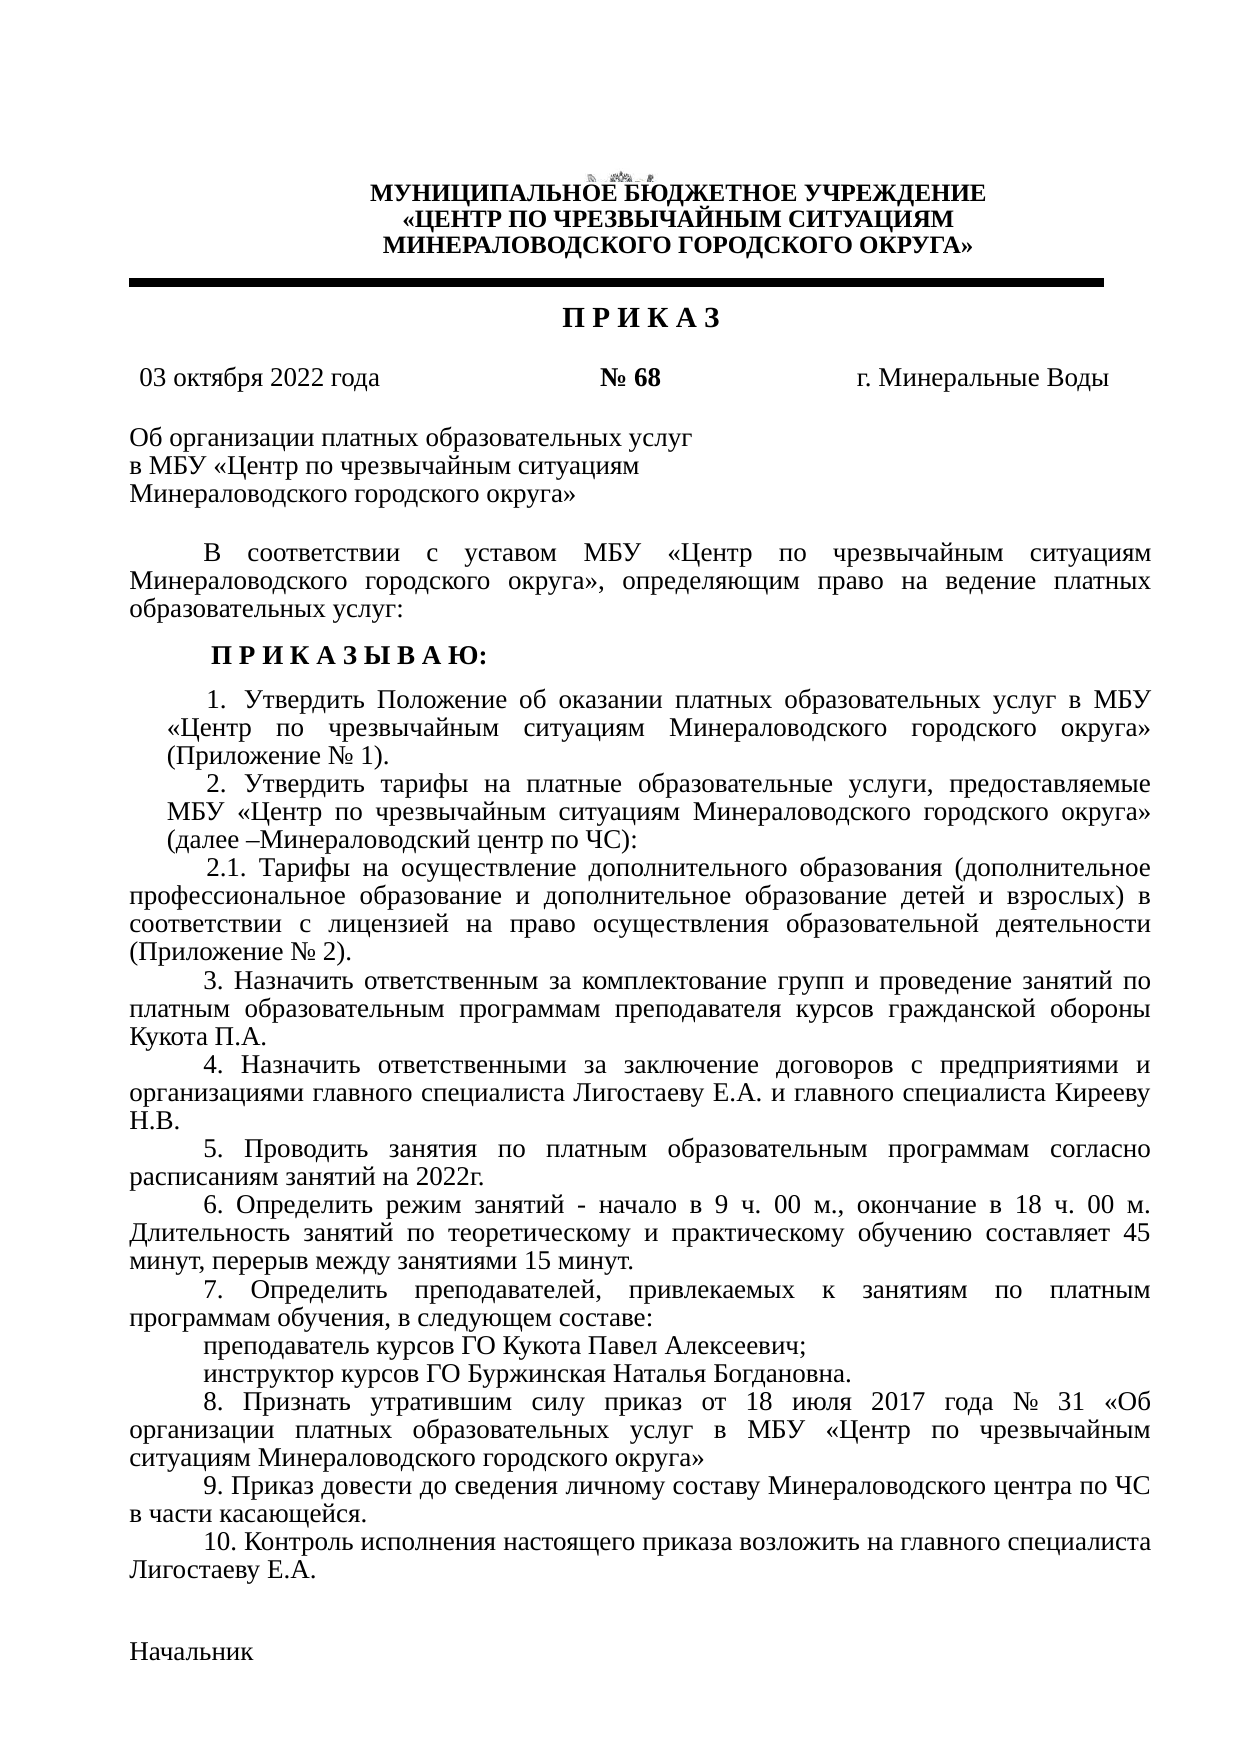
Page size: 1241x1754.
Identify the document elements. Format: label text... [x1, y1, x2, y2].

text 10. Контроль исполнения настоящего приказа возложить на главного специалиста Лигостаеву Е.А. [129, 1528, 1152, 1584]
text 7. Определить преподавателей, привлекаемых к занятиям по платным программам обучения, в следующем составе: [129, 1276, 1152, 1332]
text 5. Проводить занятия по платным образовательным программам согласно расписаниям занятий на 2022г. [129, 1135, 1152, 1191]
table_header [560, 59, 673, 181]
subtitle П Р И К А З [129, 303, 1152, 333]
text 3. Назначить ответственным за комплектование групп и проведение занятий по платным образовательным программам преподавателя курсов гражданской обороны Кукота П.А. [129, 967, 1152, 1051]
text В соответствии с уставом МБУ «Центр по чрезвычайным ситуациям Минераловодского городского округа», определяющим право на ведение платных образовательных услуг: [129, 539, 1152, 623]
list Утвердить тарифы на платные образовательные услуги, предоставляемые МБУ «Центр по чрезвычайным ситуациям Минераловодского городского округа» (далее –Минераловодский центр по ЧС): [129, 770, 1152, 854]
text 8. Признать утратившим силу приказ от 18 июля 2017 года № 31 «Об организации платных образовательных услуг в МБУ «Центр по чрезвычайным ситуациям Минераловодского городского округа» [129, 1388, 1152, 1472]
subtitle МИНЕРАЛОВОДСКОГО ГОРОДСКОГО ОКРУГА» [129, 233, 1152, 259]
text преподаватель курсов ГО Кукота Павел Алексеевич; [129, 1332, 1152, 1360]
text Об организации платных образовательных услуг [129, 424, 1152, 452]
table_header г. Минеральные Воды [764, 364, 1123, 398]
subtitle МУНИЦИПАЛЬНОЕ бюджетное УЧРЕЖДЕНИЕ [129, 181, 1152, 207]
table_header [705, 1635, 749, 1666]
subtitle «ЦЕНТР ПО ЧРЕЗВЫЧАЙНЫМ СИТУАЦИЯМ [129, 207, 1152, 233]
table_header [749, 1635, 1174, 1666]
text инструктор курсов ГО Буржинская Наталья Богдановна. [129, 1360, 1152, 1388]
text 6. Определить режим занятий - начало в 9 ч. 00 м., окончание в 18 ч. 00 м. Длительность занятий по теоретическому и практическому обучению составляет 45 минут, перерыв между занятиями 15 минут. [129, 1191, 1152, 1276]
text 2.1. Тарифы на осуществление дополнительного образования (дополнительное профессиональное образование и дополнительное образование детей и взрослых) в соответствии с лицензией на право осуществления образовательной деятельности (Приложение № 2). [129, 854, 1152, 967]
table_header 03 октября 2022 года [121, 364, 485, 398]
text Минераловодского городского округа» [129, 480, 1152, 508]
table_header Начальник [118, 1635, 705, 1666]
text 4. Назначить ответственными за заключение договоров с предприятиями и организациями главного специалиста Лигостаеву Е.А. и главного специалиста Кирееву Н.В. [129, 1051, 1152, 1135]
text 9. Приказ довести до сведения личному составу Минераловодского центра по ЧС в части касающейся. [129, 1472, 1152, 1528]
text П Р И К А З Ы В А Ю: [129, 642, 1152, 670]
table_header № 68 [485, 364, 764, 398]
text в МБУ «Центр по чрезвычайным ситуациям [129, 452, 1152, 480]
list Утвердить Положение об оказании платных образовательных услуг в МБУ «Центр по чрезвычайным ситуациям Минераловодского городского округа» (Приложение № 1). [129, 686, 1152, 770]
